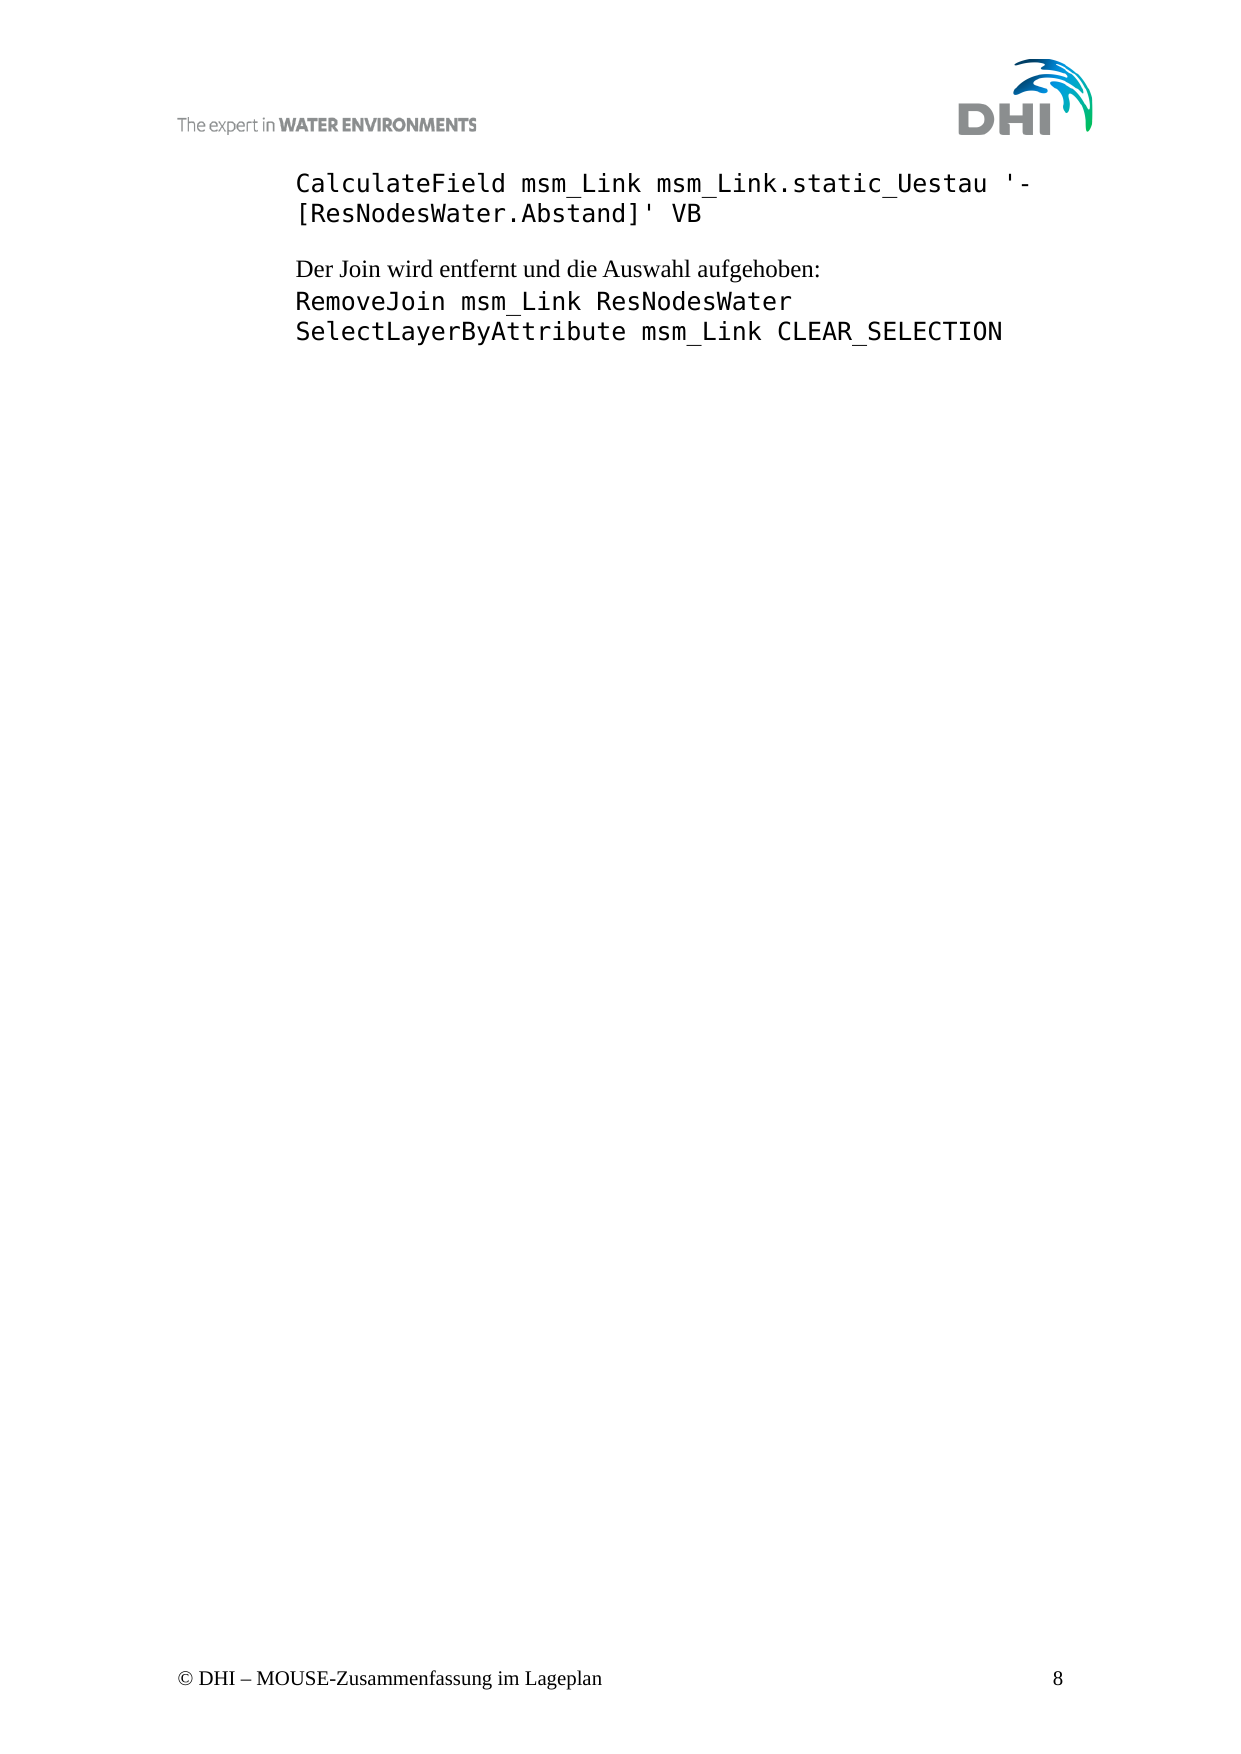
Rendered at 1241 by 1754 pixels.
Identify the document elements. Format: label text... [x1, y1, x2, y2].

text RemoveJoin msm_Link ResNodesWater SelectLayerByAttribute msm_Link CLEAR_SELECTION [295, 287, 1063, 346]
text Der Join wird entfernt und die Auswahl aufgehoben: [295, 254, 1063, 283]
text CalculateField msm_Link msm_Link.static_Uestau '-[ResNodesWater.Abstand]' VB [295, 169, 1063, 228]
picture [177, 117, 477, 135]
picture [958, 59, 1093, 135]
